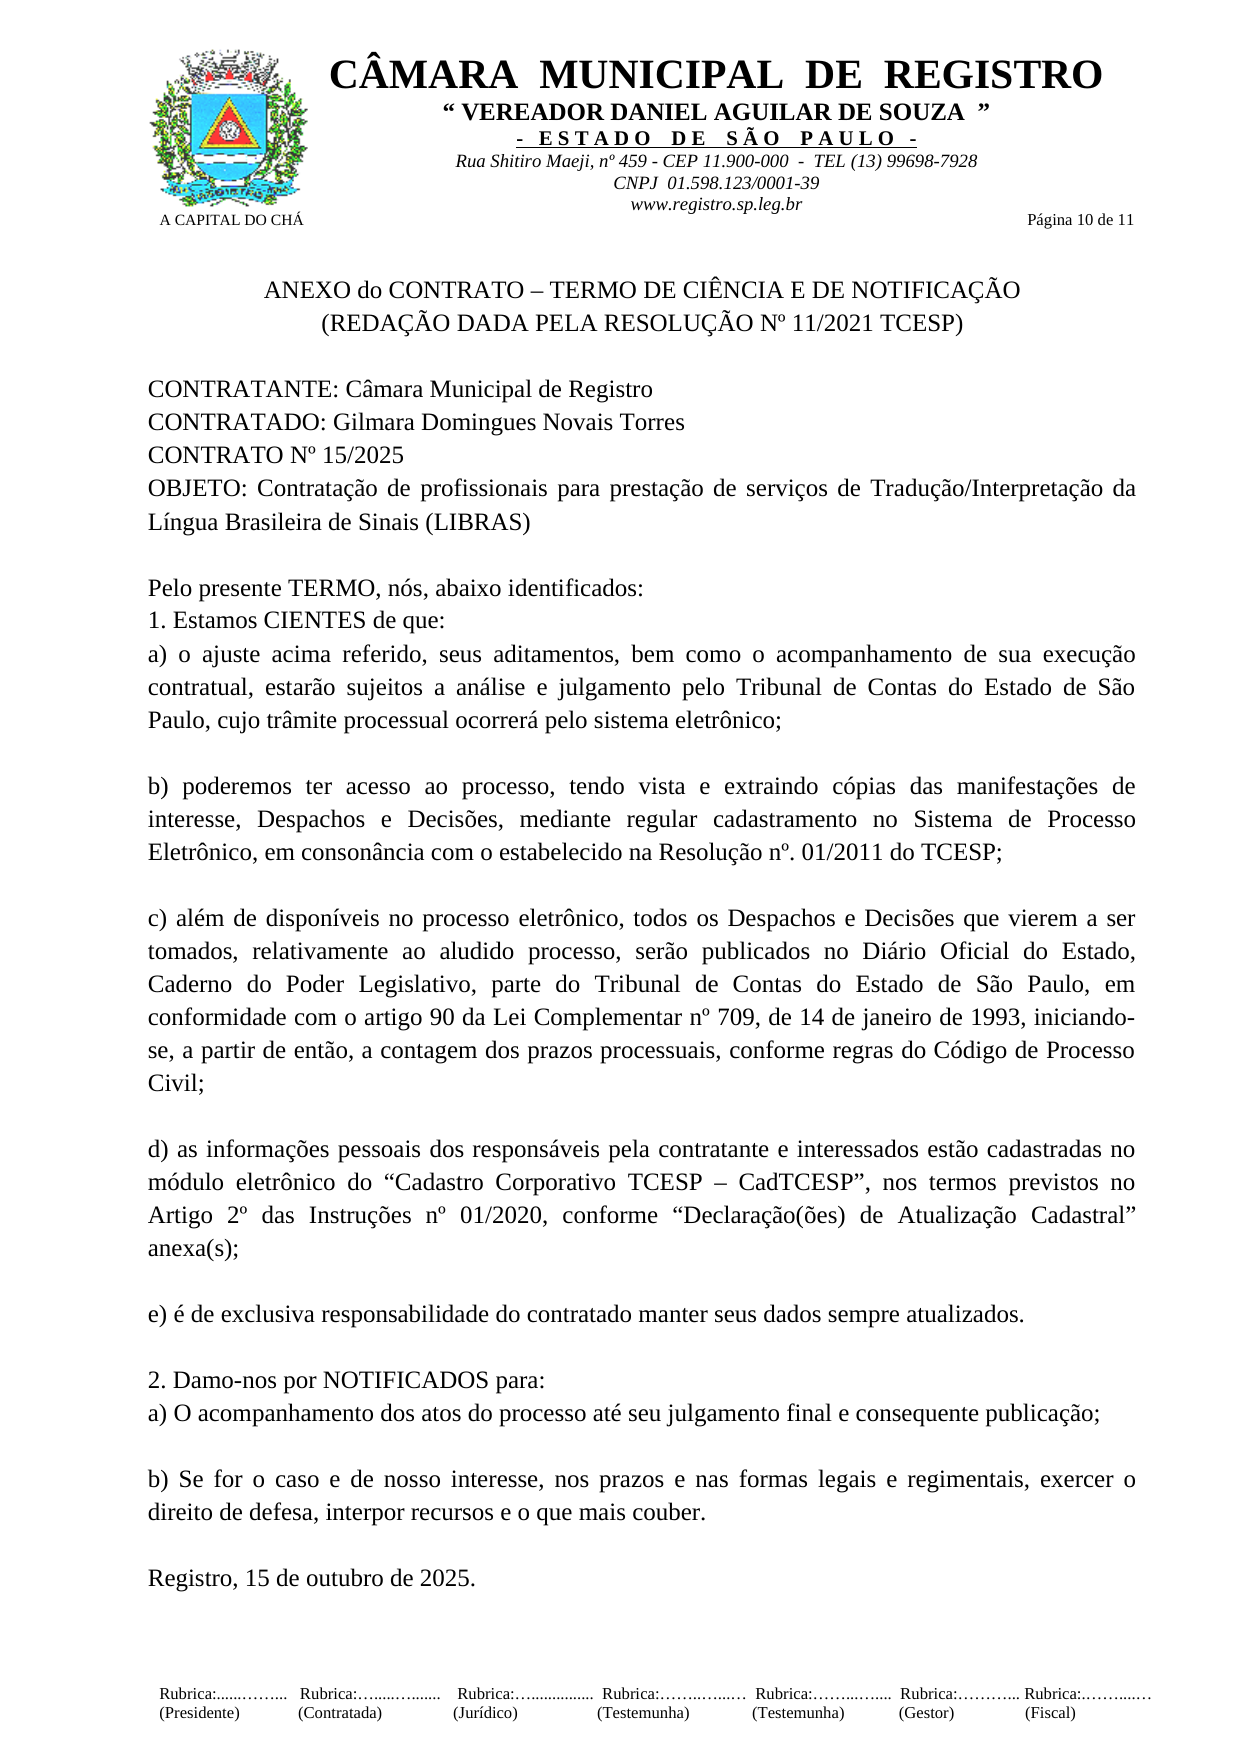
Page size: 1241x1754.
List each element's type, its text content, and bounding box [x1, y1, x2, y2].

text a) o ajuste acima referido, seus aditamentos, bem como o acompanhamento de sua execução contratual, estarão sujeitos a análise e julgamento pelo Tribunal de Contas do Estado de São Paulo, cujo trâmite processual ocorrerá pelo sistema eletrônico; [148, 639, 1137, 733]
text (REDAÇÃO DADA PELA RESOLUÇÃO Nº 11/2021 TCESP) [148, 308, 1137, 337]
text e) é de exclusiva responsabilidade do contratado manter seus dados sempre atualizados. [148, 1299, 1137, 1328]
text b) Se for o caso e de nosso interesse, nos prazos e nas formas legais e regimentais, exercer o direito de defesa, interpor recursos e o que mais couber. [148, 1464, 1137, 1526]
text CONTRATADO: Gilmara Domingues Novais Torres [148, 407, 1137, 436]
text CONTRATO Nº 15/2025 [148, 441, 1137, 469]
text b) poderemos ter acesso ao processo, tendo vista e extraindo cópias das manifestações de interesse, Despachos e Decisões, mediante regular cadastramento no Sistema de Processo Eletrônico, em consonância com o estabelecido na Resolução nº. 01/2011 do TCESP; [148, 771, 1137, 866]
text 2. Damo-nos por NOTIFICADOS para: [148, 1365, 1137, 1394]
text OBJETO: Contratação de profissionais para prestação de serviços de Tradução/Interpretação da Língua Brasileira de Sinais (LIBRAS) [148, 473, 1137, 535]
text 1. Estamos CIENTES de que: [148, 606, 1137, 634]
text a) O acompanhamento dos atos do processo até seu julgamento final e consequente publicação; [148, 1398, 1137, 1427]
text Registro, 15 de outubro de 2025. [148, 1563, 1137, 1592]
text ANEXO do CONTRATO – TERMO DE CIÊNCIA E DE NOTIFICAÇÃO [148, 275, 1137, 304]
text c) além de disponíveis no processo eletrônico, todos os Despachos e Decisões que vierem a ser tomados, relativamente ao aludido processo, serão publicados no Diário Oficial do Estado, Caderno do Poder Legislativo, parte do Tribunal de Contas do Estado de São Paulo, em conformidade com o artigo 90 da Lei Complementar nº 709, de 14 de janeiro de 1993, iniciando-se, a partir de então, a contagem dos prazos processuais, conforme regras do Código de Processo Civil; [148, 903, 1137, 1097]
text CONTRATANTE: Câmara Municipal de Registro [148, 374, 1137, 403]
text Pelo presente TERMO, nós, abaixo identificados: [148, 573, 1137, 601]
text d) as informações pessoais dos responsáveis pela contratante e interessados estão cadastradas no módulo eletrônico do “Cadastro Corporativo TCESP – CadTCESP”, nos termos previstos no Artigo 2º das Instruções nº 01/2020, conforme “Declaração(ões) de Atualização Cadastral” anexa(s); [148, 1134, 1137, 1262]
